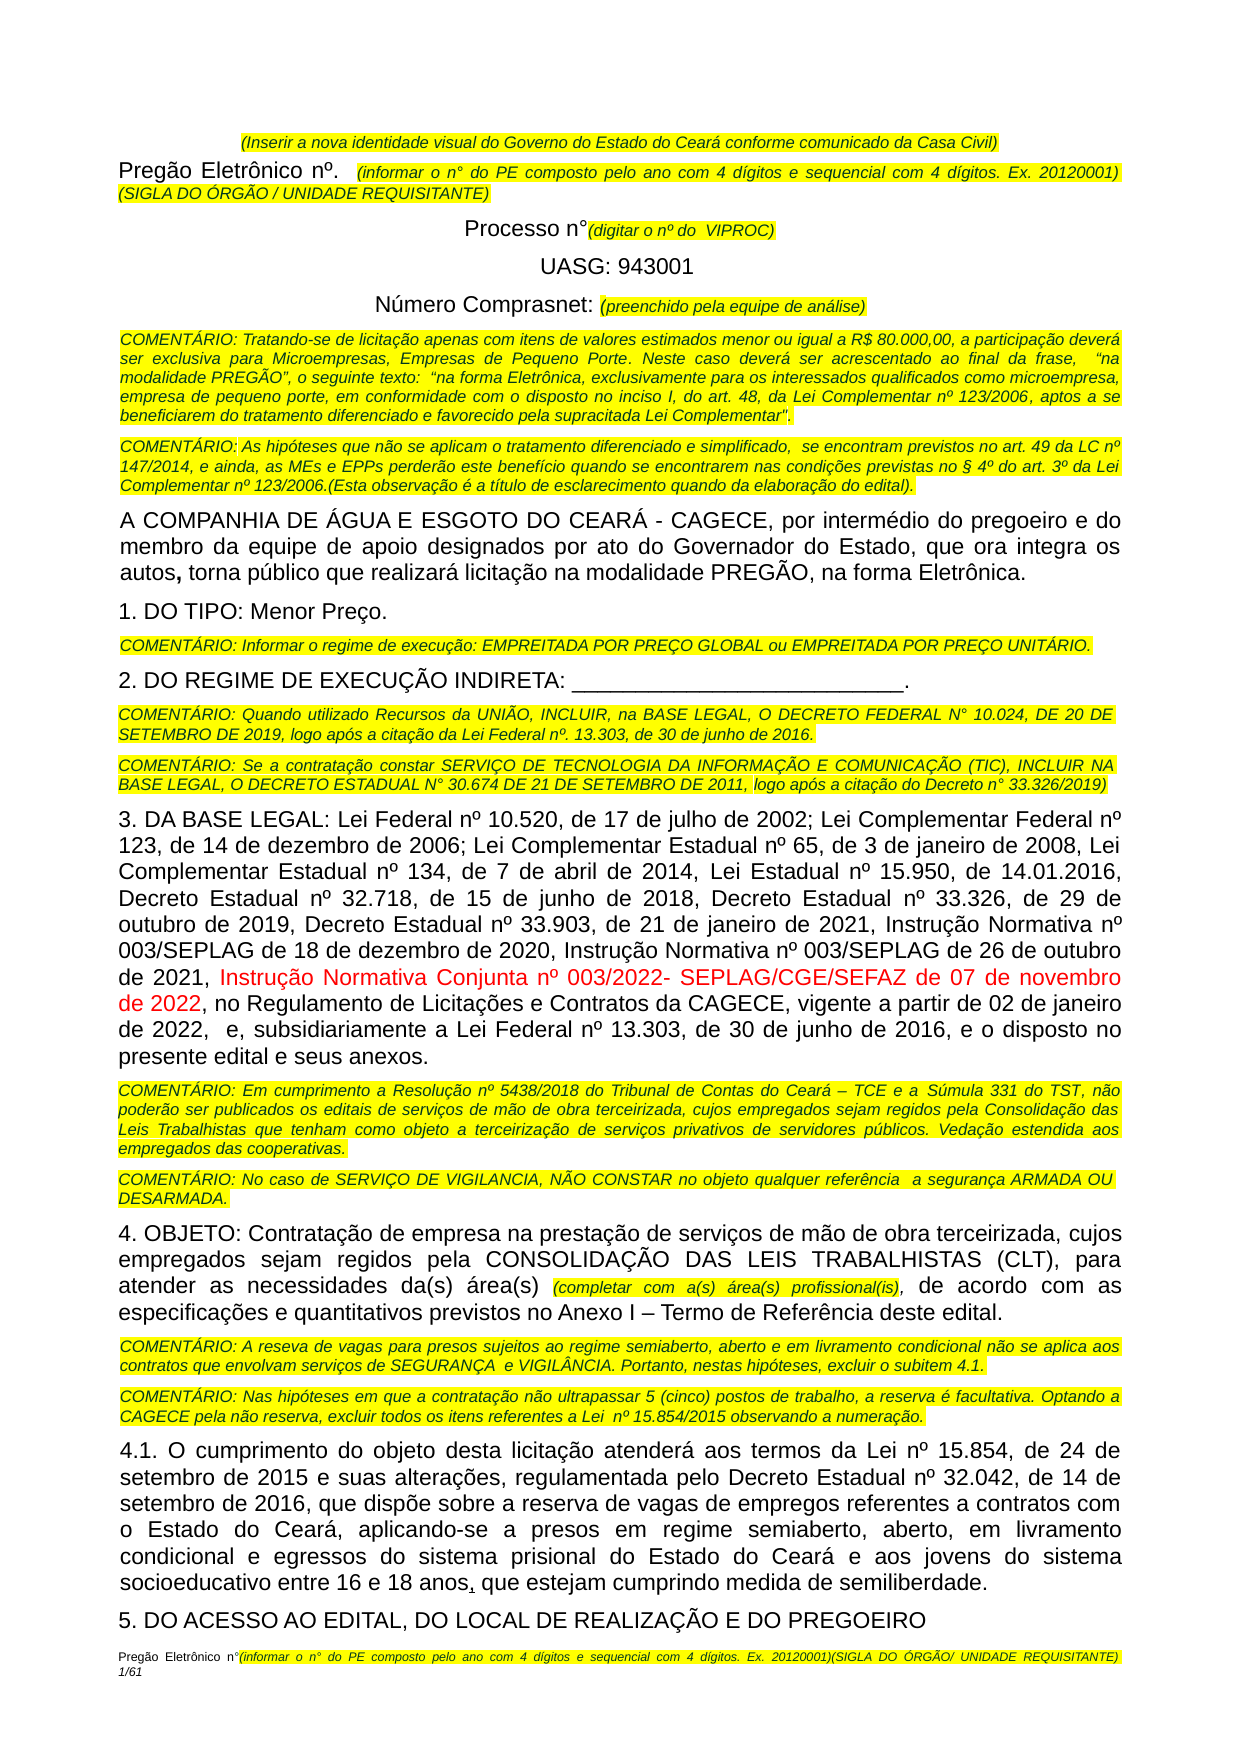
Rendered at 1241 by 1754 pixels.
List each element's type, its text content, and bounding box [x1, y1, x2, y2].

text COMENTÁRIO: As hipóteses que não se aplicam o tratamento diferenciado e simplificado, se encontram previstos no art. 49 da LC nº 147/2014, e ainda, as MEs e EPPs perderão este benefício quando se encontrarem nas condições previstas no § 4º do art. 3º da Lei Complementar nº 123/2006.(Esta observação é a título de esclarecimento quando da elaboração do edital). [120, 437, 1122, 495]
text Número Comprasnet: (preenchido pela equipe de análise) [119, 291, 1122, 318]
text Processo n°(digitar o nº do VIPROC) [118, 215, 1122, 241]
text 2. DO REGIME DE EXECUÇÃO INDIRETA: __________________________. [118, 667, 1122, 693]
text 5. DO ACESSO AO EDITAL, DO LOCAL DE REALIZAÇÃO E DO PREGOEIRO [118, 1607, 1122, 1634]
text 4.1. O cumprimento do objeto desta licitação atenderá aos termos da Lei nº 15.854, de 24 de setembro de 2015 e suas alterações, regulamentada pelo Decreto Estadual nº 32.042, de 14 de setembro de 2016, que dispõe sobre a reserva de vagas de empregos referentes a contratos com o Estado do Ceará, aplicando-se a presos em regime semiaberto, aberto, em livramento condicional e egressos do sistema prisional do Estado do Ceará e aos jovens do sistema socioeducativo entre 16 e 18 anos, que estejam cumprindo medida de semiliberdade. [119, 1437, 1122, 1596]
text COMENTÁRIO: Nas hipóteses em que a contratação não ultrapassar 5 (cinco) postos de trabalho, a reserva é facultativa. Optando a CAGECE pela não reserva, excluir todos os itens referentes a Lei nº 15.854/2015 observando a numeração. [119, 1387, 1122, 1426]
text 3. DA BASE LEGAL: Lei Federal nº 10.520, de 17 de julho de 2002; Lei Complementar Federal nº 123, de 14 de dezembro de 2006; Lei Complementar Estadual nº 65, de 3 de janeiro de 2008, Lei Complementar Estadual nº 134, de 7 de abril de 2014, Lei Estadual nº 15.950, de 14.01.2016, Decreto Estadual nº 32.718, de 15 de junho de 2018, Decreto Estadual nº 33.326, de 29 de outubro de 2019, Decreto Estadual nº 33.903, de 21 de janeiro de 2021, Instrução Normativa nº 003/SEPLAG de 18 de dezembro de 2020, Instrução Normativa nº 003/SEPLAG de 26 de outubro de 2021, Instrução Normativa Conjunta nº 003/2022- SEPLAG/CGE/SEFAZ de 07 de novembro de 2022, no Regulamento de Licitações e Contratos da CAGECE, vigente a partir de 02 de janeiro de 2022, e, subsidiariamente a Lei Federal nº 13.303, de 30 de junho de 2016, e o disposto no presente edital e seus anexos. [118, 806, 1122, 1069]
text COMENTÁRIO: No caso de SERVIÇO DE VIGILANCIA, NÃO CONSTAR no objeto qualquer referência a segurança ARMADA OU DESARMADA. [118, 1169, 1116, 1208]
text COMENTÁRIO: Em cumprimento a Resolução nº 5438/2018 do Tribunal de Contas do Ceará – TCE e a Súmula 331 do TST, não poderão ser publicados os editais de serviços de mão de obra terceirizada, cujos empregados sejam regidos pela Consolidação das Leis Trabalhistas que tenham como objeto a terceirização de serviços privativos de servidores públicos. Vedação estendida aos empregados das cooperativas. [118, 1081, 1122, 1158]
text COMENTÁRIO: Se a contratação constar SERVIÇO DE TECNOLOGIA DA INFORMAÇÃO E COMUNICAÇÃO (TIC), INCLUIR NA BASE LEGAL, O DECRETO ESTADUAL N° 30.674 DE 21 DE SETEMBRO DE 2011, logo após a citação do Decreto n° 33.326/2019) [118, 755, 1116, 794]
text COMENTÁRIO: A reseva de vagas para presos sujeitos ao regime semiaberto, aberto e em livramento condicional não se aplica aos contratos que envolvam serviços de SEGURANÇA e VIGILÂNCIA. Portanto, nestas hipóteses, excluir o subitem 4.1. [119, 1337, 1122, 1375]
text COMENTÁRIO: Tratando-se de licitação apenas com itens de valores estimados menor ou igual a R$ 80.000,00, a participação deverá ser exclusiva para Microempresas, Empresas de Pequeno Porte. Neste caso deverá ser acrescentado ao final da frase, “na modalidade PREGÃO”, o seguinte texto: “na forma Eletrônica, exclusivamente para os interessados qualificados como microempresa, empresa de pequeno porte, em conformidade com o disposto no inciso I, do art. 48, da Lei Complementar nº 123/2006, aptos a se beneficiarem do tratamento diferenciado e favorecido pela supracitada Lei Complementar". [120, 329, 1122, 425]
text Pregão Eletrônico nº. (informar o n° do PE composto pelo ano com 4 dígitos e sequencial com 4 dígitos. Ex. 20120001) (SIGLA DO ÓRGÃO / UNIDADE REQUISITANTE) [118, 157, 1122, 203]
text 4. OBJETO: Contratação de empresa na prestação de serviços de mão de obra terceirizada, cujos empregados sejam regidos pela CONSOLIDAÇÃO DAS LEIS TRABALHISTAS (CLT), para atender as necessidades da(s) área(s) (completar com a(s) área(s) profissional(is), de acordo com as especificações e quantitativos previstos no Anexo I – Termo de Referência deste edital. [118, 1220, 1122, 1325]
text COMENTÁRIO: Informar o regime de execução: EMPREITADA POR PREÇO GLOBAL ou EMPREITADA POR PREÇO UNITÁRIO. [119, 636, 1122, 655]
text 1. DO TIPO: Menor Preço. [118, 598, 1122, 624]
text COMENTÁRIO: Quando utilizado Recursos da UNIÃO, INCLUIR, na BASE LEGAL, O DECRETO FEDERAL N° 10.024, DE 20 DE SETEMBRO DE 2019, logo após a citação da Lei Federal nº. 13.303, de 30 de junho de 2016. [118, 705, 1116, 743]
text UASG: 943001 [118, 253, 1122, 279]
text A COMPANHIA DE ÁGUA E ESGOTO DO CEARÁ - CAGECE, por intermédio do pregoeiro e do membro da equipe de apoio designados por ato do Governador do Estado, que ora integra os autos, torna público que realizará licitação na modalidade PREGÃO, na forma Eletrônica. [119, 507, 1122, 586]
